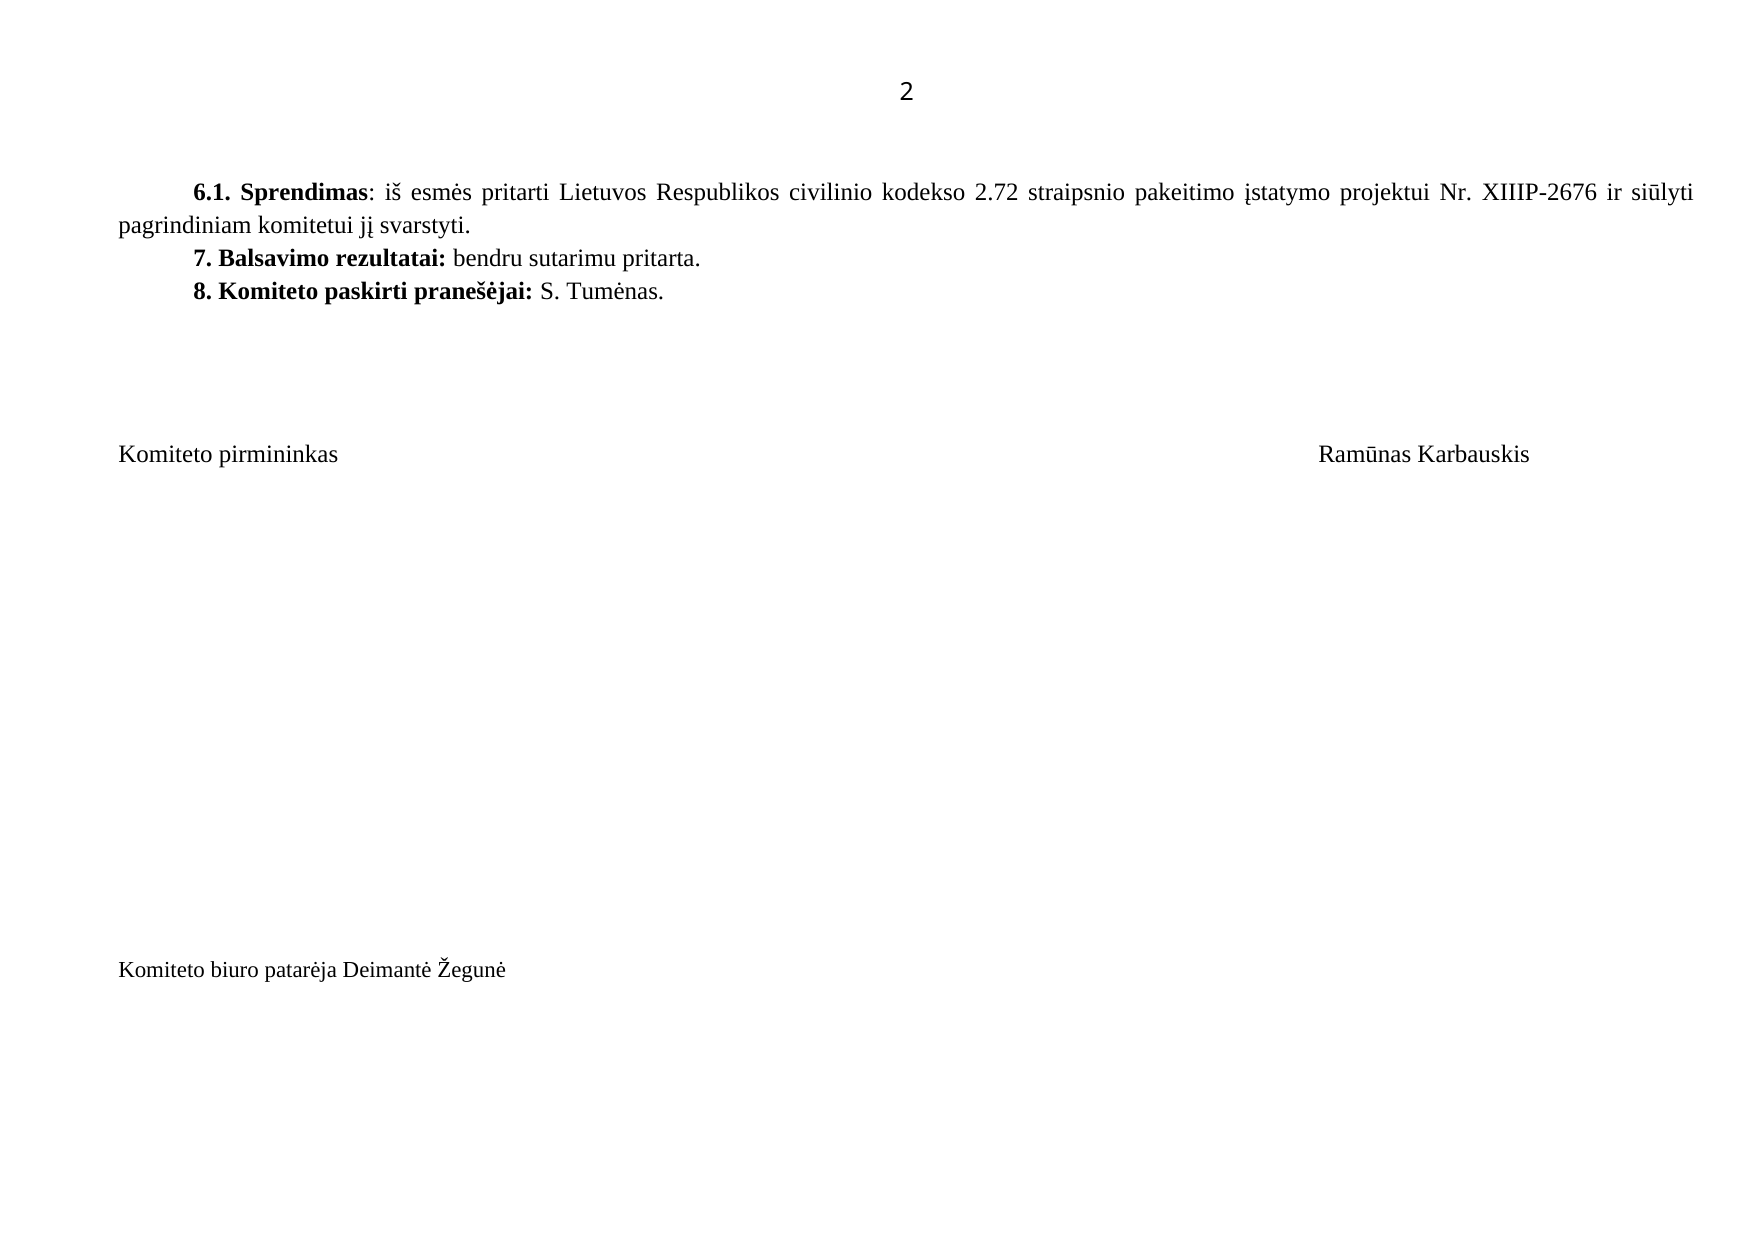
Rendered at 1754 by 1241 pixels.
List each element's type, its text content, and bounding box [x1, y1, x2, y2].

text 8. Komiteto paskirti pranešėjai: S. Tumėnas. [118, 276, 1695, 305]
text Komiteto biuro patarėja Deimantė Žegunė [118, 956, 1695, 982]
text Komiteto pirmininkas (Parašas) Ramūnas Karbauskis [118, 439, 1695, 467]
text 7. Balsavimo rezultatai: bendru sutarimu pritarta. [118, 243, 1695, 272]
text 6.1. Sprendimas: iš esmės pritarti Lietuvos Respublikos civilinio kodekso 2.72 straipsnio pakeitimo įstatymo projektui Nr. XIIIP-2676 ir siūlyti pagrindiniam komitetui jį svarstyti. [118, 177, 1695, 239]
